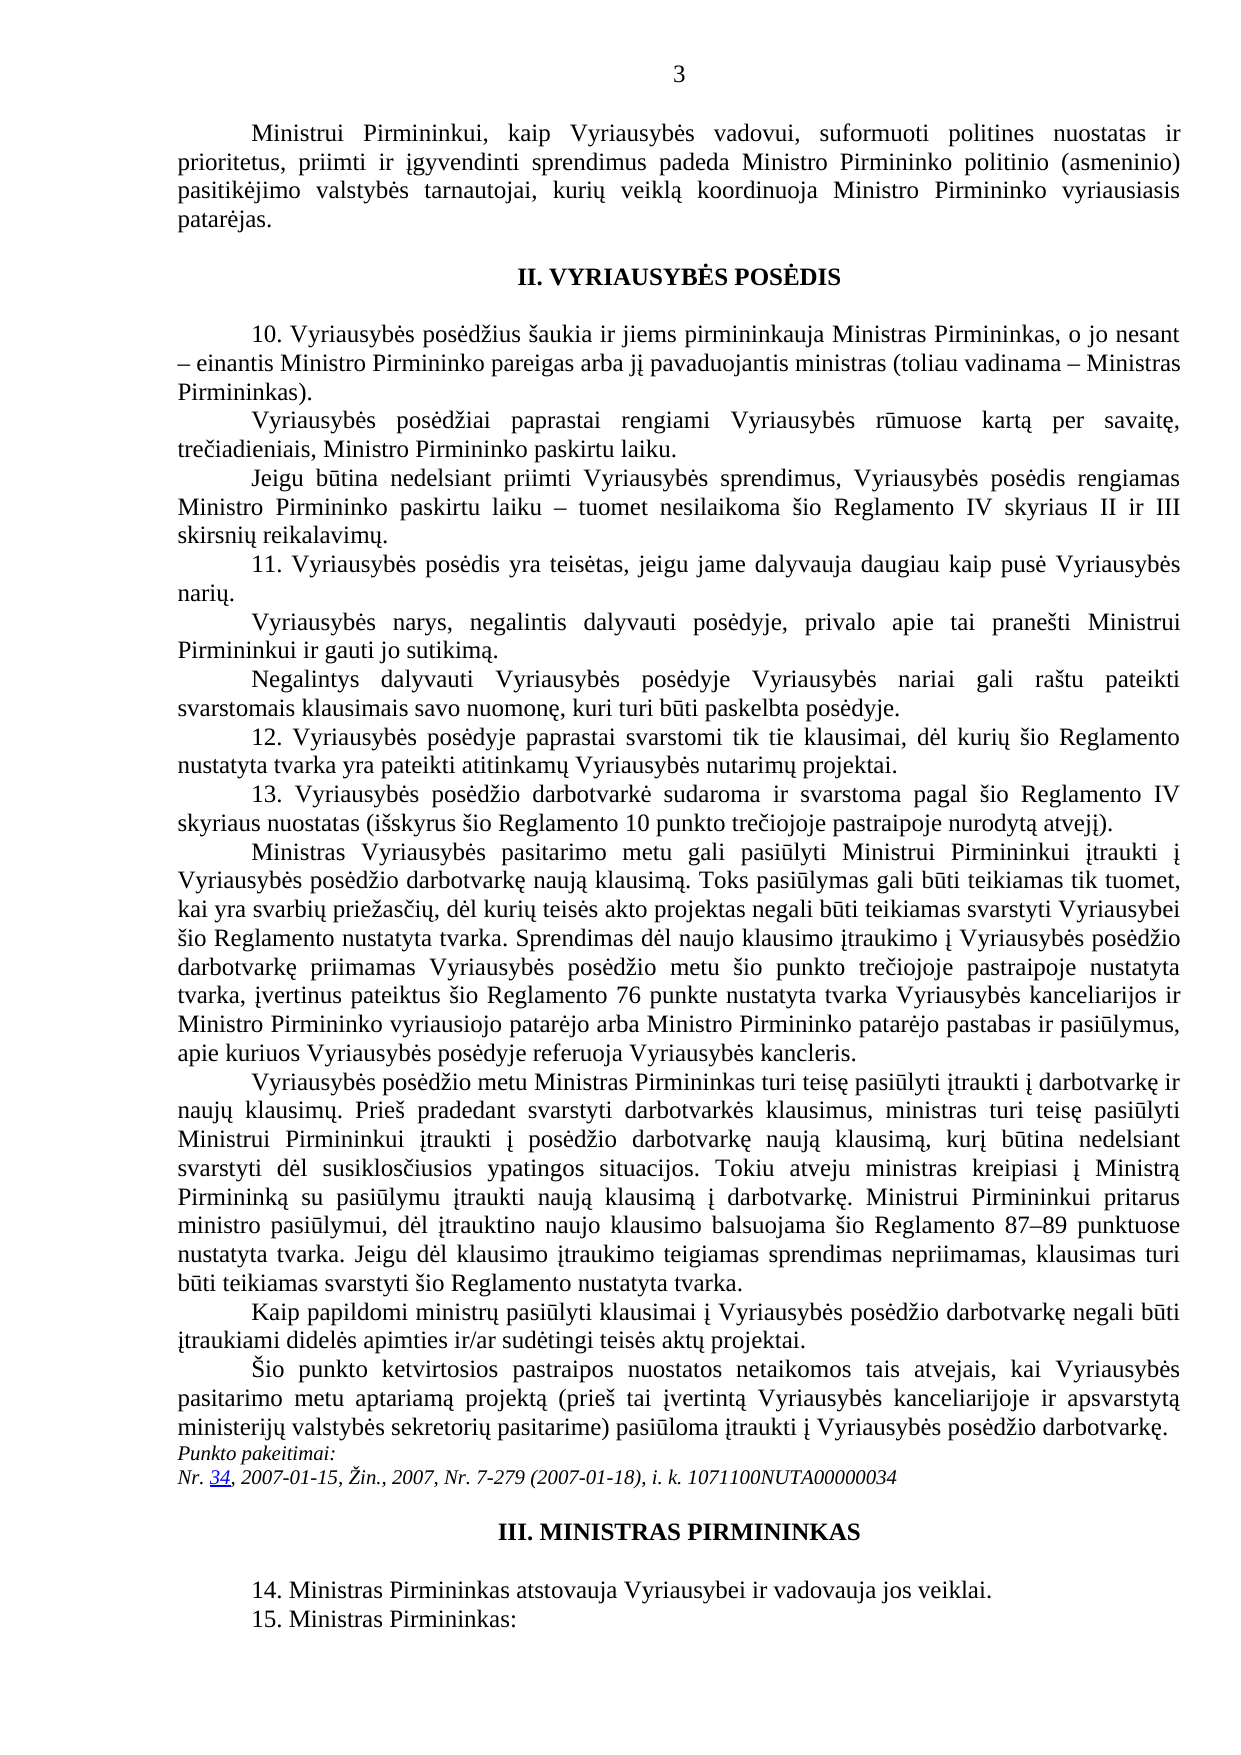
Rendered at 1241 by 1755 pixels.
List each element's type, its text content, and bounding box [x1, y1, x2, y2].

text Ministrui Pirmininkui, kaip Vyriausybės vadovui, suformuoti politines nuostatas ir prioritetus, priimti ir įgyvendinti sprendimus padeda Ministro Pirmininko politinio (asmeninio) pasitikėjimo valstybės tarnautojai, kurių veiklą koordinuoja Ministro Pirmininko vyriausiasis patarėjas. [177, 118, 1181, 233]
text Jeigu būtina nedelsiant priimti Vyriausybės sprendimus, Vyriausybės posėdis rengiamas Ministro Pirmininko paskirtu laiku – tuomet nesilaikoma šio Reglamento IV skyriaus II ir III skirsnių reikalavimų. [177, 463, 1181, 549]
text 12. Vyriausybės posėdyje paprastai svarstomi tik tie klausimai, dėl kurių šio Reglamento nustatyta tvarka yra pateikti atitinkamų Vyriausybės nutarimų projektai. [177, 722, 1181, 779]
text 14. Ministras Pirmininkas atstovauja Vyriausybei ir vadovauja jos veiklai. [177, 1575, 1181, 1604]
text Vyriausybės posėdžio metu Ministras Pirmininkas turi teisę pasiūlyti įtraukti į darbotvarkę ir naujų klausimų. Prieš pradedant svarstyti darbotvarkės klausimus, ministras turi teisę pasiūlyti Ministrui Pirmininkui įtraukti į posėdžio darbotvarkę naują klausimą, kurį būtina nedelsiant svarstyti dėl susiklosčiusios ypatingos situacijos. Tokiu atveju ministras kreipiasi į Ministrą Pirmininką su pasiūlymu įtraukti naują klausimą į darbotvarkę. Ministrui Pirmininkui pritarus ministro pasiūlymui, dėl įtrauktino naujo klausimo balsuojama šio Reglamento 87–89 punktuose nustatyta tvarka. Jeigu dėl klausimo įtraukimo teigiamas sprendimas nepriimamas, klausimas turi būti teikiamas svarstyti šio Reglamento nustatyta tvarka. [177, 1067, 1181, 1297]
text Negalintys dalyvauti Vyriausybės posėdyje Vyriausybės nariai gali raštu pateikti svarstomais klausimais savo nuomonę, kuri turi būti paskelbta posėdyje. [177, 664, 1181, 722]
text II. VYRIAUSYBĖS POSĖDIS [177, 262, 1181, 291]
text III. MINISTRAS PIRMININKAS [177, 1517, 1181, 1546]
text Šio punkto ketvirtosios pastraipos nuostatos netaikomos tais atvejais, kai Vyriausybės pasitarimo metu aptariamą projektą (prieš tai įvertintą Vyriausybės kanceliarijoje ir apsvarstytą ministerijų valstybės sekretorių pasitarime) pasiūloma įtraukti į Vyriausybės posėdžio darbotvarkę. [177, 1354, 1181, 1441]
text 13. Vyriausybės posėdžio darbotvarkė sudaroma ir svarstoma pagal šio Reglamento IV skyriaus nuostatas (išskyrus šio Reglamento 10 punkto trečiojoje pastraipoje nurodytą atvejį). [177, 779, 1181, 837]
text Ministras Vyriausybės pasitarimo metu gali pasiūlyti Ministrui Pirmininkui įtraukti į Vyriausybės posėdžio darbotvarkę naują klausimą. Toks pasiūlymas gali būti teikiamas tik tuomet, kai yra svarbių priežasčių, dėl kurių teisės akto projektas negali būti teikiamas svarstyti Vyriausybei šio Reglamento nustatyta tvarka. Sprendimas dėl naujo klausimo įtraukimo į Vyriausybės posėdžio darbotvarkę priimamas Vyriausybės posėdžio metu šio punkto trečiojoje pastraipoje nustatyta tvarka, įvertinus pateiktus šio Reglamento 76 punkte nustatyta tvarka Vyriausybės kanceliarijos ir Ministro Pirmininko vyriausiojo patarėjo arba Ministro Pirmininko patarėjo pastabas ir pasiūlymus, apie kuriuos Vyriausybės posėdyje referuoja Vyriausybės kancleris. [177, 837, 1181, 1067]
text Vyriausybės posėdžiai paprastai rengiami Vyriausybės rūmuose kartą per savaitę, trečiadieniais, Ministro Pirmininko paskirtu laiku. [177, 406, 1181, 463]
text Nr. 34, 2007-01-15, Žin., 2007, Nr. 7-279 (2007-01-18), i. k. 1071100NUTA00000034 [177, 1465, 1181, 1489]
text Punkto pakeitimai: [177, 1441, 1181, 1465]
text Kaip papildomi ministrų pasiūlyti klausimai į Vyriausybės posėdžio darbotvarkę negali būti įtraukiami didelės apimties ir/ar sudėtingi teisės aktų projektai. [177, 1297, 1181, 1354]
text Vyriausybės narys, negalintis dalyvauti posėdyje, privalo apie tai pranešti Ministrui Pirmininkui ir gauti jo sutikimą. [177, 607, 1181, 664]
text 11. Vyriausybės posėdis yra teisėtas, jeigu jame dalyvauja daugiau kaip pusė Vyriausybės narių. [177, 549, 1181, 607]
text 10. Vyriausybės posėdžius šaukia ir jiems pirmininkauja Ministras Pirmininkas, o jo nesant – einantis Ministro Pirmininko pareigas arba jį pavaduojantis ministras (toliau vadinama – Ministras Pirmininkas). [177, 319, 1181, 406]
text 15. Ministras Pirmininkas: [177, 1604, 1181, 1632]
